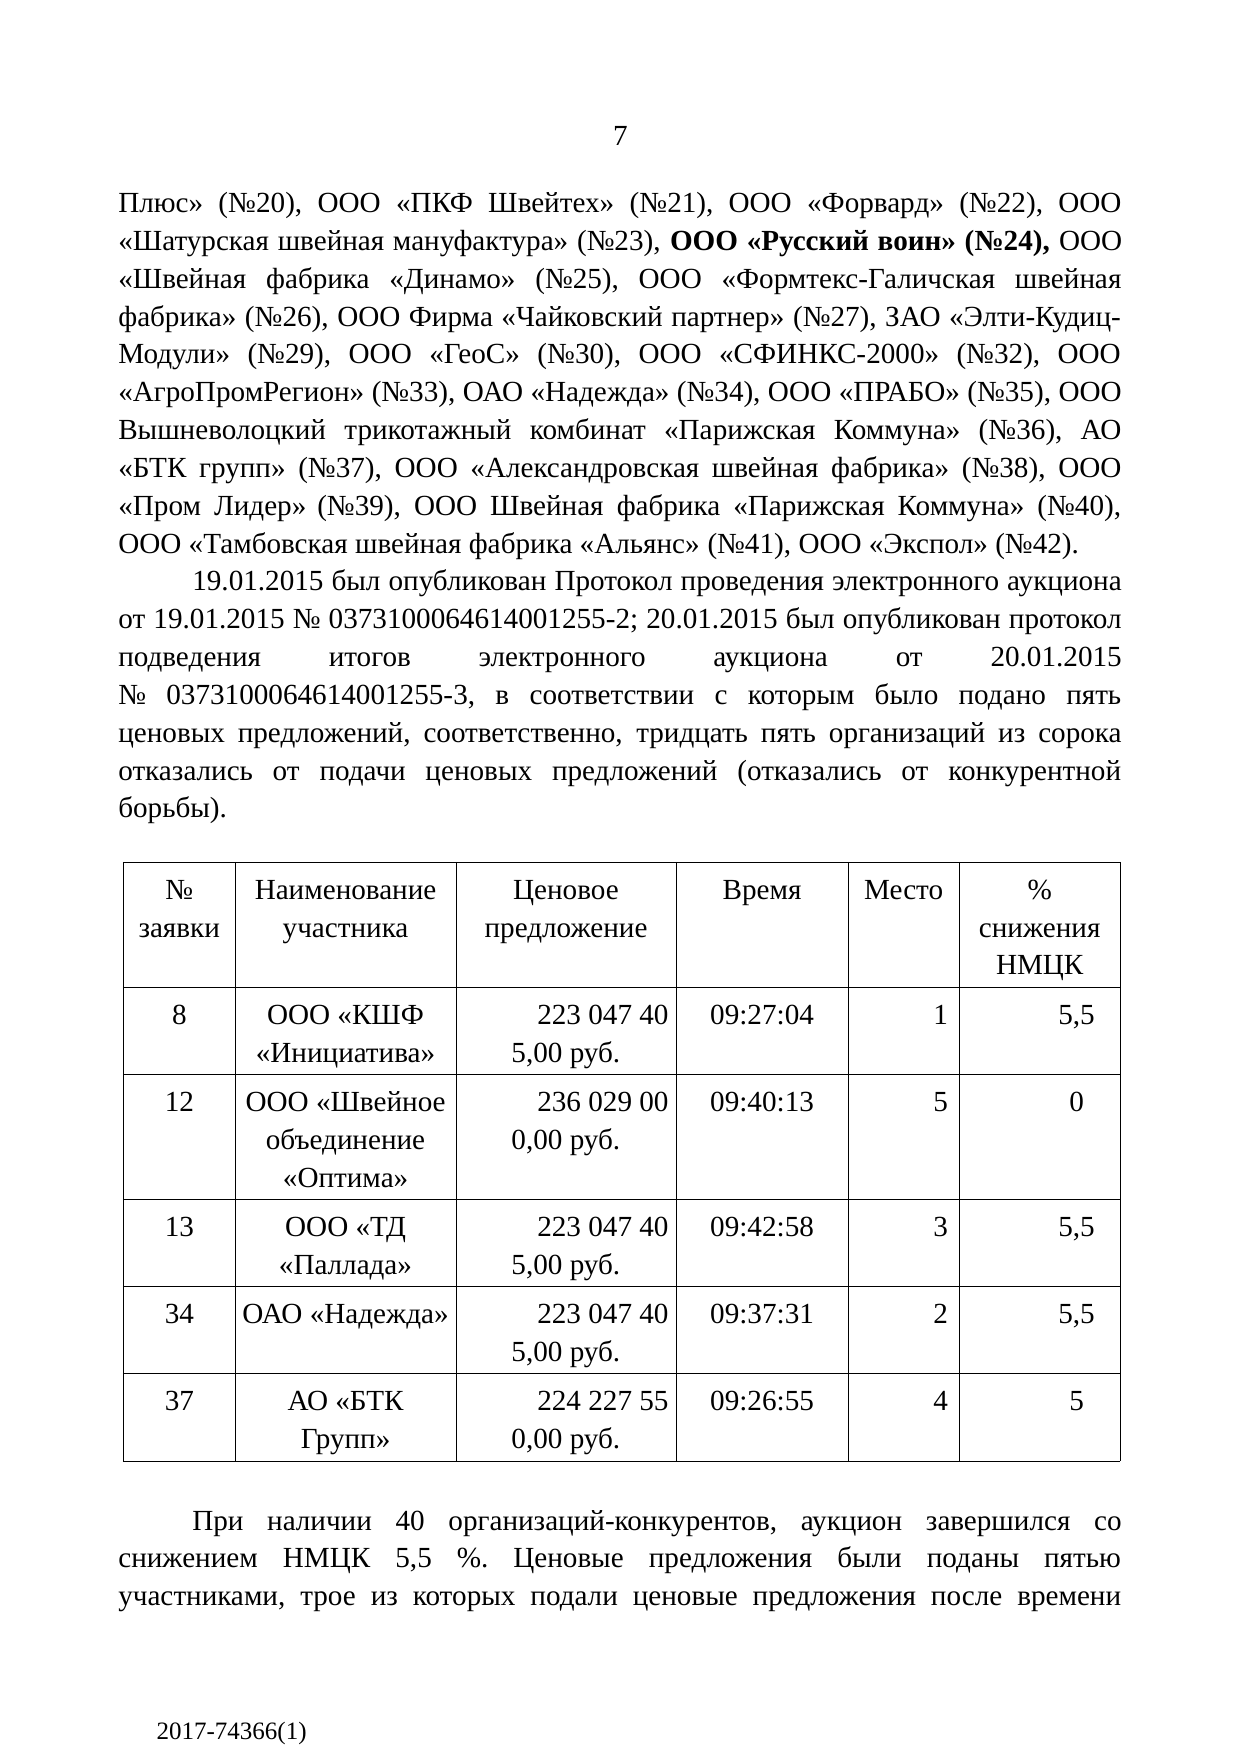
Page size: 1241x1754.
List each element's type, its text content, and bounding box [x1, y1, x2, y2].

table_cell 3 [849, 1200, 959, 1286]
table_cell ООО «Швейное объединение «Оптима» [236, 1075, 456, 1199]
table_cell 09:37:31 [677, 1287, 848, 1373]
table_cell 13 [124, 1200, 235, 1286]
table_cell 37 [124, 1374, 235, 1461]
table_cell 223 047 405,00 руб. [457, 1287, 676, 1373]
table_header Время [677, 863, 848, 987]
table_cell 2 [849, 1287, 959, 1373]
table_cell 5 [849, 1075, 959, 1199]
table_cell 5,5 [960, 988, 1120, 1074]
table_cell 5,5 [960, 1200, 1120, 1286]
table_cell 1 [849, 988, 959, 1074]
table_cell 4 [849, 1374, 959, 1461]
table_cell ООО «ТД «Паллада» [236, 1200, 456, 1286]
table_cell 0 [960, 1075, 1120, 1199]
table_header Наименование участника [236, 863, 456, 987]
table_cell АО «БТК Групп» [236, 1374, 456, 1461]
table_cell 224 227 550,00 руб. [457, 1374, 676, 1461]
table_cell 09:40:13 [677, 1075, 848, 1199]
table_cell 223 047 405,00 руб. [457, 1200, 676, 1286]
table_cell 5 [960, 1374, 1120, 1461]
table_cell 09:27:04 [677, 988, 848, 1074]
table_cell 8 [124, 988, 235, 1074]
table_header Место [849, 863, 959, 987]
table_cell 5,5 [960, 1287, 1120, 1373]
table_cell ОАО «Надежда» [236, 1287, 456, 1373]
text 19.01.2015 был опубликован Протокол проведения электронного аукциона от 19.01.2015 № 0373100064614001255-2; 20.01.2015 был опубликован протокол подведения итогов электронного аукциона от 20.01.2015 № 0373100064614001255-3, в соответствии с которым было подано пять ценовых предложений, соответственно, тридцать пять организаций из сорока отказались от подачи ценовых предложений (отказались от конкурентной борьбы). [118, 559, 1122, 824]
table_cell 223 047 405,00 руб. [457, 988, 676, 1074]
table_cell ООО «КШФ «Инициатива» [236, 988, 456, 1074]
table_cell 236 029 000,00 руб. [457, 1075, 676, 1199]
table_cell 09:26:55 [677, 1374, 848, 1461]
text Плюс» (№20), ООО «ПКФ Швейтех» (№21), ООО «Форвард» (№22), ООО «Шатурская швейная мануфактура» (№23), ООО «Русский воин» (№24), ООО «Швейная фабрика «Динамо» (№25), ООО «Формтекс-Галичская швейная фабрика» (№26), ООО Фирма «Чайковский партнер» (№27), ЗАО «Элти-Кудиц-Модули» (№29), ООО «ГеоС» (№30), ООО «СФИНКС-2000» (№32), ООО «АгроПромРегион» (№33), ОАО «Надежда» (№34), ООО «ПРАБО» (№35), ООО Вышневолоцкий трикотажный комбинат «Парижская Коммуна» (№36), АО «БТК групп» (№37), ООО «Александровская швейная фабрика» (№38), ООО «Пром Лидер» (№39), ООО Швейная фабрика «Парижская Коммуна» (№40), ООО «Тамбовская швейная фабрика «Альянс» (№41), ООО «Экспол» (№42). [118, 181, 1122, 559]
table_cell 09:42:58 [677, 1200, 848, 1286]
table_cell 34 [124, 1287, 235, 1373]
table_cell 12 [124, 1075, 235, 1199]
table_header % снижения НМЦК [960, 863, 1120, 987]
table_header Ценовое предложение [457, 863, 676, 987]
table_header № заявки [124, 863, 235, 987]
text При наличии 40 организаций-конкурентов, аукцион завершился со снижением НМЦК 5,5 %. Ценовые предложения были поданы пятью участниками, трое из которых подали ценовые предложения после времени [118, 1498, 1122, 1612]
